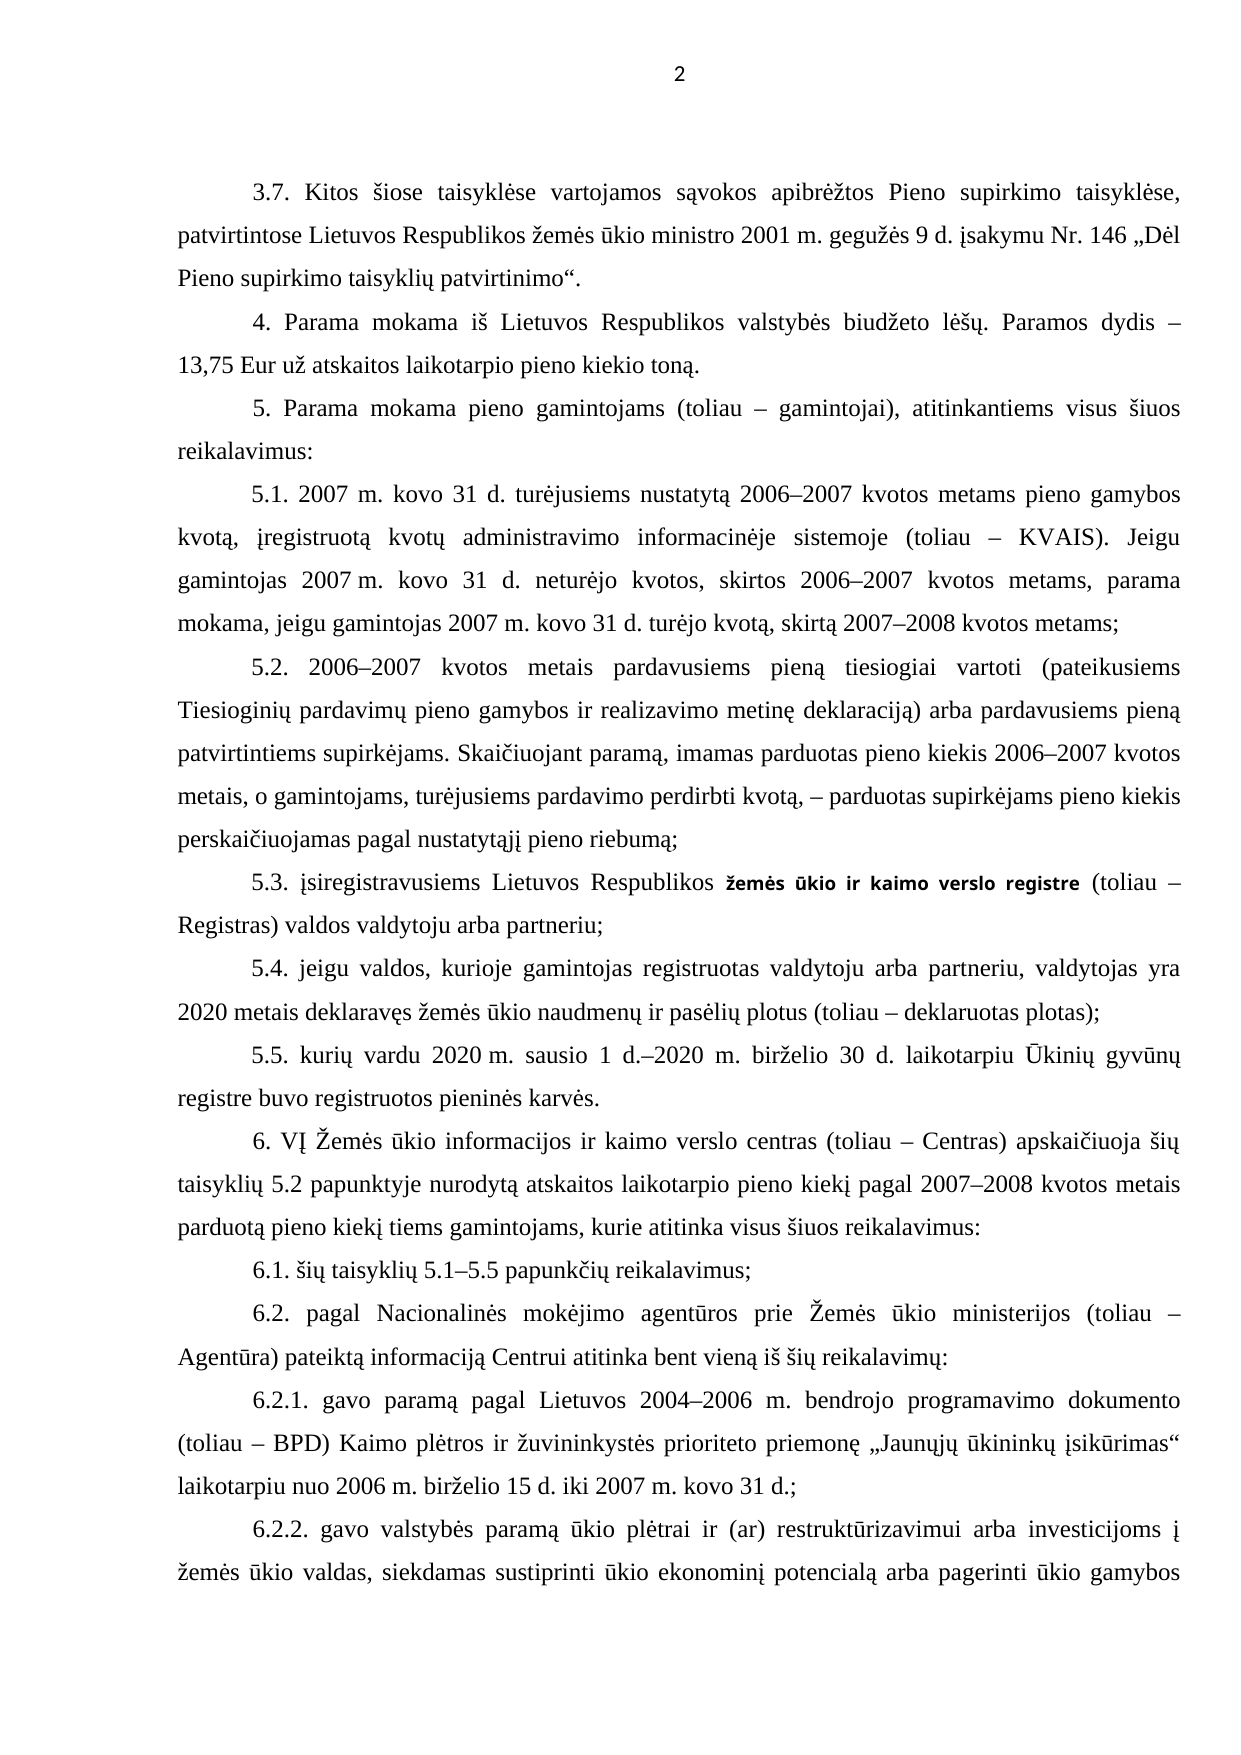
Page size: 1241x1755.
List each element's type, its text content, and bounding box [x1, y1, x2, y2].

text 5.3. įsiregistravusiems Lietuvos Respublikos žemės ūkio ir kaimo verslo registre (toliau – Registras) valdos valdytoju arba partneriu; [177, 867, 1181, 939]
text 6.2.1. gavo paramą pagal Lietuvos 2004–2006 m. bendrojo programavimo dokumento (toliau – BPD) Kaimo plėtros ir žuvininkystės prioriteto priemonę „Jaunųjų ūkininkų įsikūrimas“ laikotarpiu nuo 2006 m. birželio 15 d. iki 2007 m. kovo 31 d.; [177, 1385, 1181, 1500]
text 3.7. Kitos šiose taisyklėse vartojamos sąvokos apibrėžtos Pieno supirkimo taisyklėse, patvirtintose Lietuvos Respublikos žemės ūkio ministro 2001 m. gegužės 9 d. įsakymu Nr. 146 „Dėl Pieno supirkimo taisyklių patvirtinimo“. [177, 177, 1181, 292]
text 6. VĮ Žemės ūkio informacijos ir kaimo verslo centras (toliau – Centras) apskaičiuoja šių taisyklių 5.2 papunktyje nurodytą atskaitos laikotarpio pieno kiekį pagal 2007–2008 kvotos metais parduotą pieno kiekį tiems gamintojams, kurie atitinka visus šiuos reikalavimus: [177, 1126, 1181, 1241]
text 5.1. 2007 m. kovo 31 d. turėjusiems nustatytą 2006–2007 kvotos metams pieno gamybos kvotą, įregistruotą kvotų administravimo informacinėje sistemoje (toliau – KVAIS). Jeigu gamintojas 2007 m. kovo 31 d. neturėjo kvotos, skirtos 2006–2007 kvotos metams, parama mokama, jeigu gamintojas 2007 m. kovo 31 d. turėjo kvotą, skirtą 2007–2008 kvotos metams; [177, 479, 1181, 637]
text 6.2.2. gavo valstybės paramą ūkio plėtrai ir (ar) restruktūrizavimui arba investicijoms į žemės ūkio valdas, siekdamas sustiprinti ūkio ekonominį potencialą arba pagerinti ūkio gamybos [177, 1514, 1181, 1586]
text 5.2. 2006–2007 kvotos metais pardavusiems pieną tiesiogiai vartoti (pateikusiems Tiesioginių pardavimų pieno gamybos ir realizavimo metinę deklaraciją) arba pardavusiems pieną patvirtintiems supirkėjams. Skaičiuojant paramą, imamas parduotas pieno kiekis 2006–2007 kvotos metais, o gamintojams, turėjusiems pardavimo perdirbti kvotą, – parduotas supirkėjams pieno kiekis perskaičiuojamas pagal nustatytąjį pieno riebumą; [177, 652, 1181, 853]
text 6.1. šių taisyklių 5.1–5.5 papunkčių reikalavimus; [177, 1255, 1181, 1284]
text 5.4. jeigu valdos, kurioje gamintojas registruotas valdytoju arba partneriu, valdytojas yra 2020 metais deklaravęs žemės ūkio naudmenų ir pasėlių plotus (toliau – deklaruotas plotas); [177, 953, 1181, 1025]
text 5. Parama mokama pieno gamintojams (toliau – gamintojai), atitinkantiems visus šiuos reikalavimus: [177, 393, 1181, 465]
text 6.2. pagal Nacionalinės mokėjimo agentūros prie Žemės ūkio ministerijos (toliau – Agentūra) pateiktą informaciją Centrui atitinka bent vieną iš šių reikalavimų: [177, 1298, 1181, 1370]
text 4. Parama mokama iš Lietuvos Respublikos valstybės biudžeto lėšų. Paramos dydis – 13,75 Eur už atskaitos laikotarpio pieno kiekio toną. [177, 307, 1181, 378]
text 5.5. kurių vardu 2020 m. sausio 1 d.–2020 m. birželio 30 d. laikotarpiu Ūkinių gyvūnų registre buvo registruotos pieninės karvės. [177, 1040, 1181, 1112]
